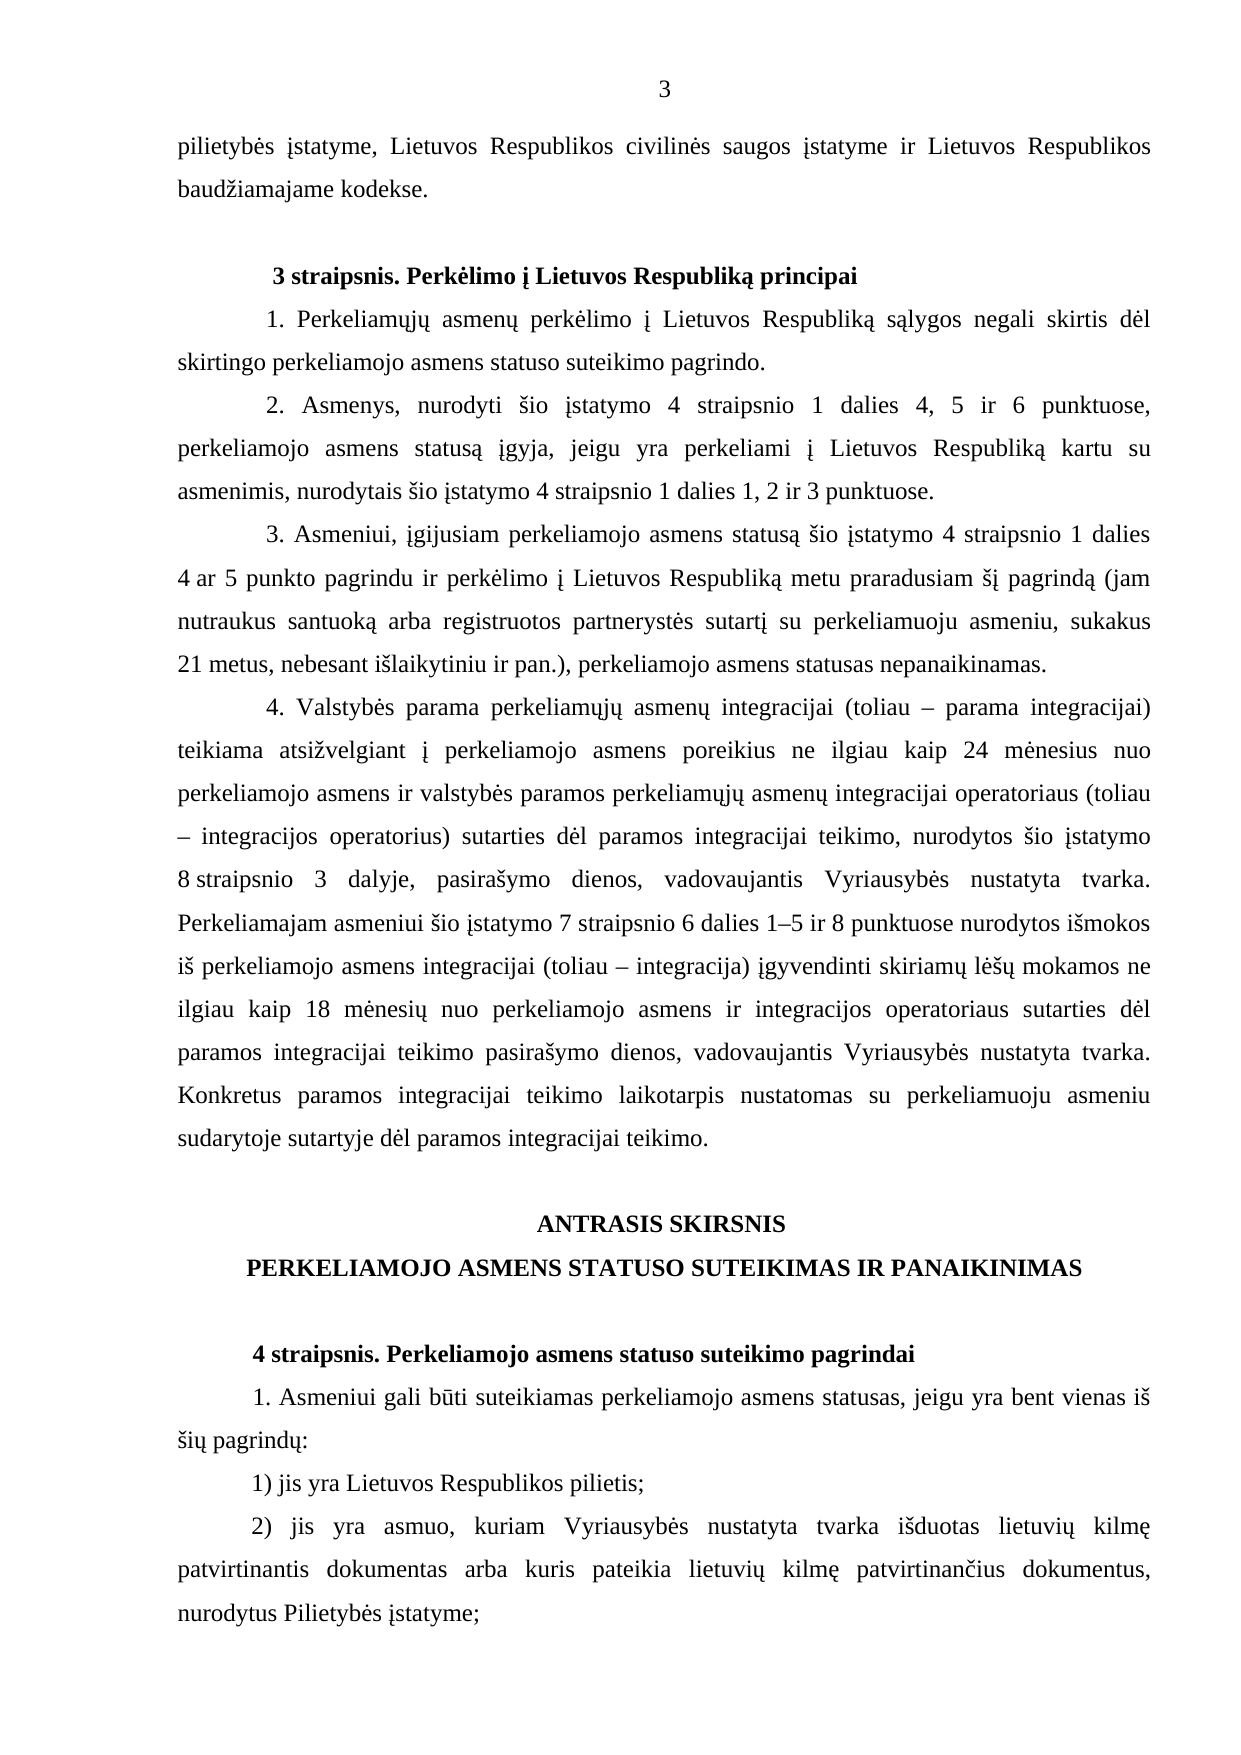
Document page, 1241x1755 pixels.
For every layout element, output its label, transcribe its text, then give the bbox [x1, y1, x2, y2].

text ANTRASIS SKIRSNIS [177, 1209, 1152, 1238]
text 3 straipsnis. Perkėlimo į Lietuvos Respubliką principai [177, 261, 1152, 289]
text pilietybės įstatyme, Lietuvos Respublikos civilinės saugos įstatyme ir Lietuvos Respublikos baudžiamajame kodekse. [177, 131, 1152, 203]
text 4 straipsnis. Perkeliamojo asmens statuso suteikimo pagrindai [177, 1339, 1152, 1368]
text 4. Valstybės parama perkeliamųjų asmenų integracijai (toliau ‒ parama integracijai) teikiama atsižvelgiant į perkeliamojo asmens poreikius ne ilgiau kaip 24 mėnesius nuo perkeliamojo asmens ir valstybės paramos perkeliamųjų asmenų integracijai operatoriaus (toliau ‒ integracijos operatorius) sutarties dėl paramos integracijai teikimo, nurodytos šio įstatymo 8 straipsnio 3 dalyje, pasirašymo dienos, vadovaujantis Vyriausybės nustatyta tvarka. Perkeliamajam asmeniui šio įstatymo 7 straipsnio 6 dalies 1–5 ir 8 punktuose nurodytos išmokos iš perkeliamojo asmens integracijai (toliau – integracija) įgyvendinti skiriamų lėšų mokamos ne ilgiau kaip 18 mėnesių nuo perkeliamojo asmens ir integracijos operatoriaus sutarties dėl paramos integracijai teikimo pasirašymo dienos, vadovaujantis Vyriausybės nustatyta tvarka. Konkretus paramos integracijai teikimo laikotarpis nustatomas su perkeliamuoju asmeniu sudarytoje sutartyje dėl paramos integracijai teikimo. [177, 692, 1152, 1152]
text 2) jis yra asmuo, kuriam Vyriausybės nustatyta tvarka išduotas lietuvių kilmę patvirtinantis dokumentas arba kuris pateikia lietuvių kilmę patvirtinančius dokumentus, nurodytus Pilietybės įstatyme; [177, 1511, 1152, 1626]
text 1) jis yra Lietuvos Respublikos pilietis; [177, 1468, 1152, 1497]
text 1. Asmeniui gali būti suteikiamas perkeliamojo asmens statusas, jeigu yra bent vienas iš šių pagrindų: [177, 1382, 1152, 1454]
text 1. Perkeliamųjų asmenų perkėlimo į Lietuvos Respubliką sąlygos negali skirtis dėl skirtingo perkeliamojo asmens statuso suteikimo pagrindo. [177, 304, 1152, 376]
text 2. Asmenys, nurodyti šio įstatymo 4 straipsnio 1 dalies 4, 5 ir 6 punktuose, perkeliamojo asmens statusą įgyja, jeigu yra perkeliami į Lietuvos Respubliką kartu su asmenimis, nurodytais šio įstatymo 4 straipsnio 1 dalies 1, 2 ir 3 punktuose. [177, 390, 1152, 505]
text 3. Asmeniui, įgijusiam perkeliamojo asmens statusą šio įstatymo 4 straipsnio 1 dalies 4 ar 5 punkto pagrindu ir perkėlimo į Lietuvos Respubliką metu praradusiam šį pagrindą (jam nutraukus santuoką arba registruotos partnerystės sutartį su perkeliamuoju asmeniu, sukakus 21 metus, nebesant išlaikytiniu ir pan.), perkeliamojo asmens statusas nepanaikinamas. [177, 519, 1152, 678]
text PERKELIAMOJO ASMENS STATUSO SUTEIKIMAS ir PANAIKINIMAS [177, 1253, 1152, 1281]
